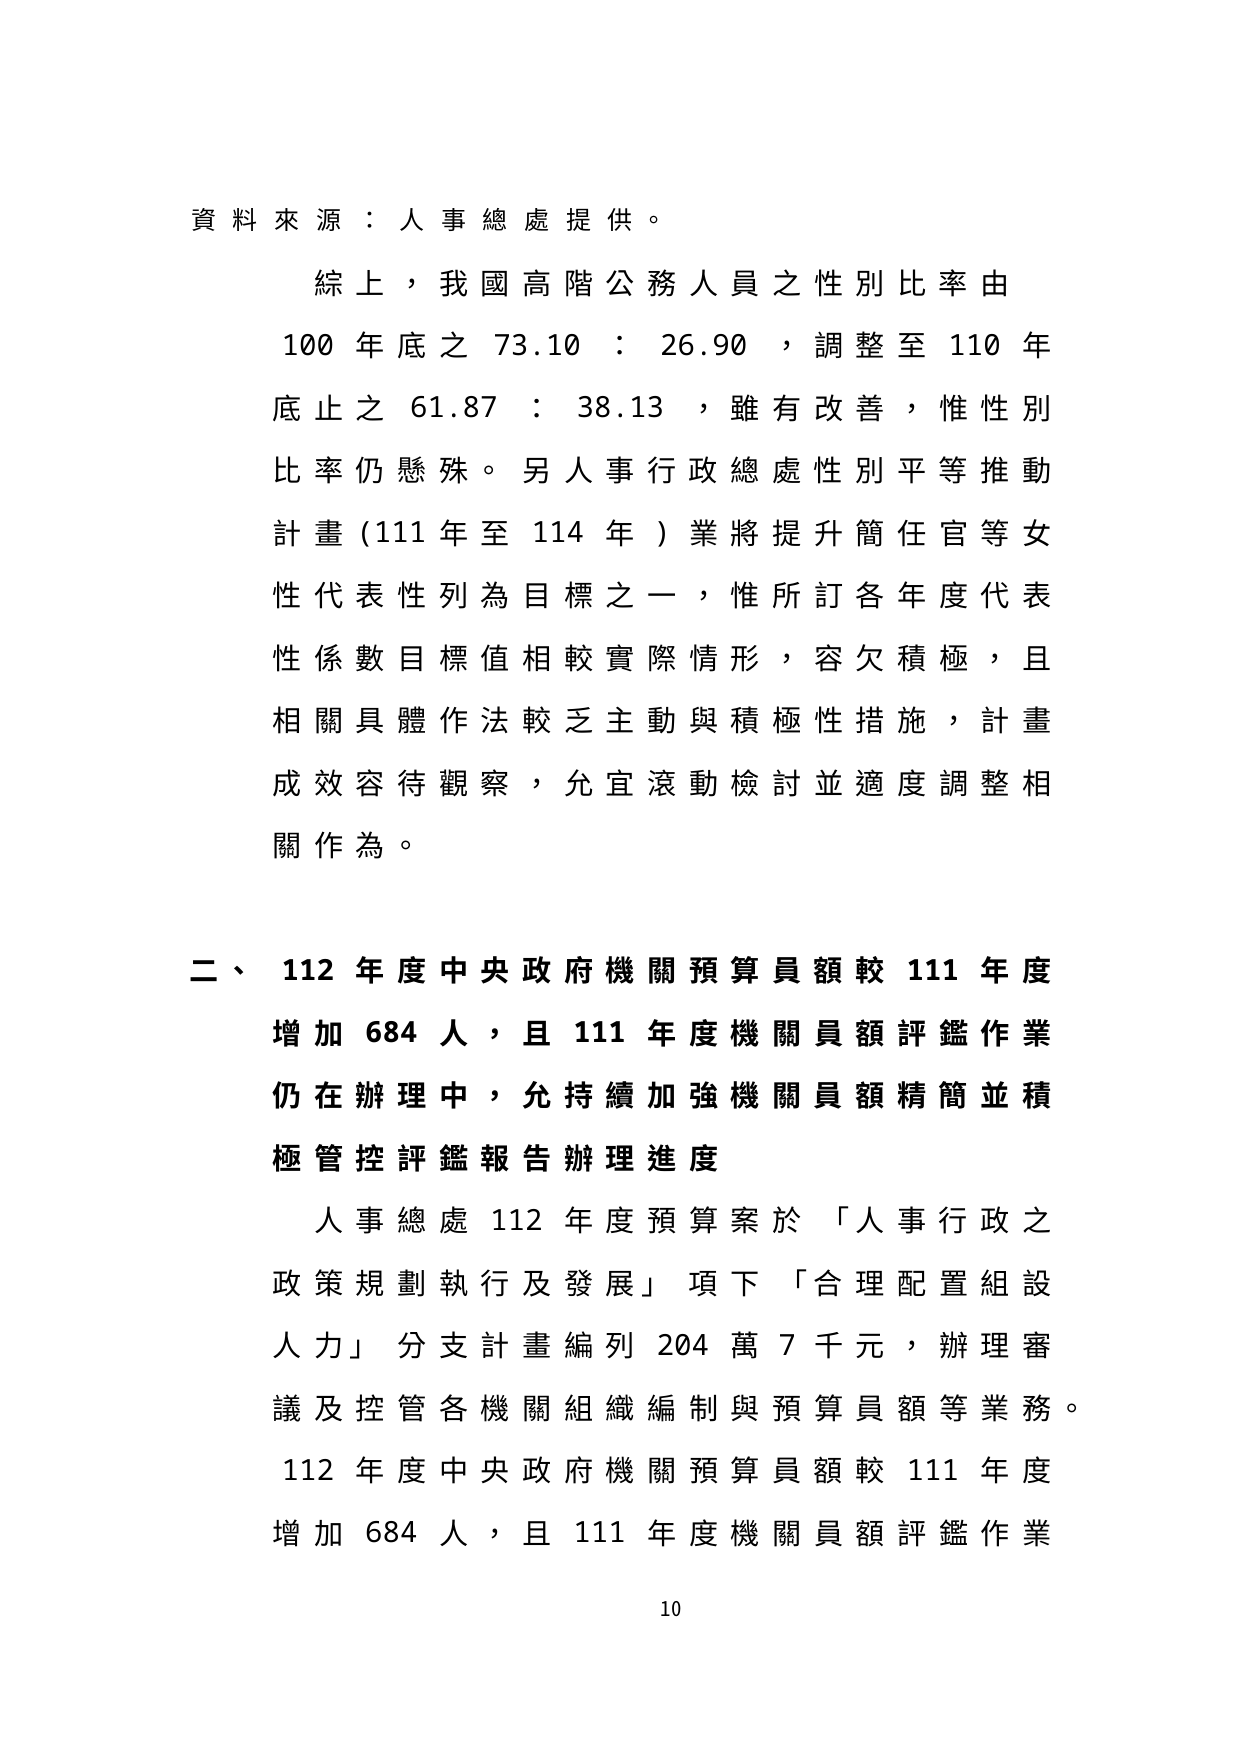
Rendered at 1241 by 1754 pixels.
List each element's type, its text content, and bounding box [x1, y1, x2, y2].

text 二、112年度中央政府機關預算員額較111年度增加684人，且111年度機關員額評鑑作業仍在辦理中，允持續加強機關員額精簡並積極管控評鑑報告辦理進度 [183, 927, 1058, 1177]
text 資料來源：人事總處提供。 [183, 177, 1058, 240]
text 綜上，我國高階公務人員之性別比率由100年底之73.10：26.90，調整至110年底止之61.87：38.13，雖有改善，惟性別比率仍懸殊。另人事行政總處性別平等推動計畫(111年至114年)業將提升簡任官等女性代表性列為目標之一，惟所訂各年度代表性係數目標值相較實際情形，容欠積極，且相關具體作法較乏主動與積極性措施，計畫成效容待觀察，允宜滾動檢討並適度調整相關作為。 [242, 240, 1058, 865]
text 人事總處112年度預算案於「人事行政之政策規劃執行及發展」項下「合理配置組設人力」分支計畫編列204萬7千元，辦理審議及控管各機關組織編制與預算員額等業務。112年度中央政府機關預算員額較111年度增加684人，且111年度機關員額評鑑作業仍在辦理中，允持續加強機關員額精簡並積極管控評鑑報告辦理進度，說明如下： [242, 1177, 1058, 1552]
